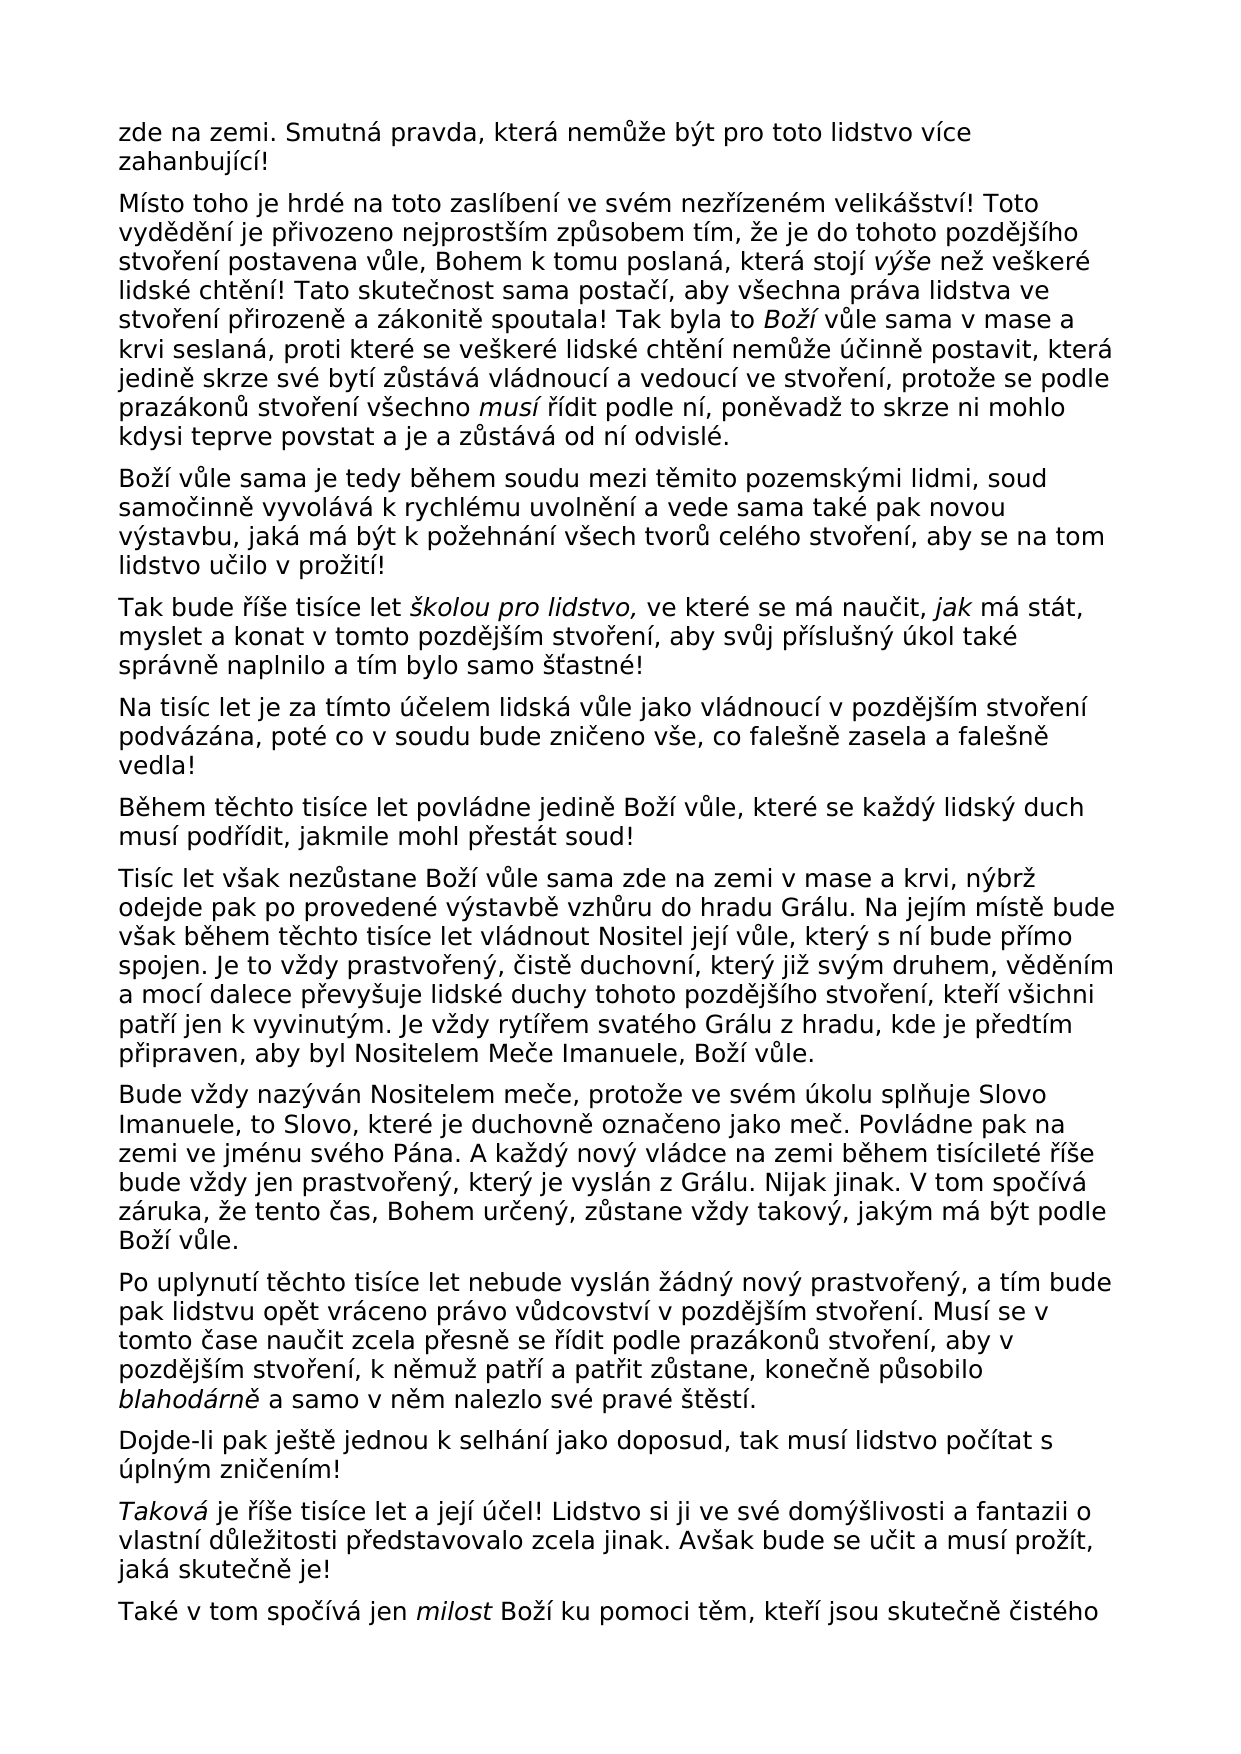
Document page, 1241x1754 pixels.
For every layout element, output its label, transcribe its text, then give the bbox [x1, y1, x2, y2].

text Tak bude říše tisíce let školou pro lidstvo, ve které se má naučit, jak má stát, myslet a konat v tomto pozdějším stvoření, aby svůj příslušný úkol také správně naplnilo a tím bylo samo šťastné! [118, 593, 1122, 681]
text Tisíc let však nezůstane Boží vůle sama zde na zemi v mase a krvi, nýbrž odejde pak po provedené výstavbě vzhůru do hradu Grálu. Na jejím místě bude však během těchto tisíce let vládnout Nositel její vůle, který s ní bude přímo spojen. Je to vždy prastvořený, čistě duchovní, který již svým druhem, věděním a mocí dalece převyšuje lidské duchy tohoto pozdějšího stvoření, kteří všichni patří jen k vyvinutým. Je vždy rytířem svatého Grálu z hradu, kde je předtím připraven, aby byl Nositelem Meče Imanuele, Boží vůle. [118, 864, 1122, 1068]
text Na tisíc let je za tímto účelem lidská vůle jako vládnoucí v pozdějším stvoření podvázána, poté co v soudu bude zničeno vše, co falešně zasela a falešně vedla! [118, 693, 1122, 781]
text Místo toho je hrdé na toto zaslíbení ve svém nezřízeném velikášství! Toto vydědění je přivozeno nejprostším způsobem tím, že je do tohoto pozdějšího stvoření postavena vůle, Bohem k tomu poslaná, která stojí výše než veškeré lidské chtění! Tato skutečnost sama postačí, aby všechna práva lidstva ve stvoření přirozeně a zákonitě spoutala! Tak byla to Boží vůle sama v mase a krvi seslaná, proti které se veškeré lidské chtění nemůže účinně postavit, která jedině skrze své bytí zůstává vládnoucí a vedoucí ve stvoření, protože se podle prazákonů stvoření všechno musí řídit podle ní, poněvadž to skrze ni mohlo kdysi teprve povstat a je a zůstává od ní odvislé. [118, 189, 1122, 451]
text Po uplynutí těchto tisíce let nebude vyslán žádný nový prastvořený, a tím bude pak lidstvu opět vráceno právo vůdcovství v pozdějším stvoření. Musí se v tomto čase naučit zcela přesně se řídit podle prazákonů stvoření, aby v pozdějším stvoření, k němuž patří a patřit zůstane, konečně působilo blahodárně a samo v něm nalezlo své pravé štěstí. [118, 1268, 1122, 1414]
text Bude vždy nazýván Nositelem meče, protože ve svém úkolu splňuje Slovo Imanuele, to Slovo, které je duchovně označeno jako meč. Povládne pak na zemi ve jménu svého Pána. A každý nový vládce na zemi během tisícileté říše bude vždy jen prastvořený, který je vyslán z Grálu. Nijak jinak. V tom spočívá záruka, že tento čas, Bohem určený, zůstane vždy takový, jakým má být podle Boží vůle. [118, 1081, 1122, 1256]
text Taková je říše tisíce let a její účel! Lidstvo si ji ve své domýšlivosti a fantazii o vlastní důležitosti představovalo zcela jinak. Avšak bude se učit a musí prožít, jaká skutečně je! [118, 1497, 1122, 1585]
text Také v tom spočívá jen milost Boží ku pomoci těm, kteří jsou skutečně čistého [118, 1597, 1122, 1626]
text Boží vůle sama je tedy během soudu mezi těmito pozemskými lidmi, soud samočinně vyvolává k rychlému uvolnění a vede sama také pak novou výstavbu, jaká má být k požehnání všech tvorů celého stvoření, aby se na tom lidstvo učilo v prožití! [118, 464, 1122, 581]
text Dojde-li pak ještě jednou k selhání jako doposud, tak musí lidstvo počítat s úplným zničením! [118, 1426, 1122, 1485]
text Během těchto tisíce let povládne jedině Boží vůle, které se každý lidský duch musí podřídit, jakmile mohl přestát soud! [118, 793, 1122, 851]
text zde na zemi. Smutná pravda, která nemůže být pro toto lidstvo více zahanbující! [118, 118, 1122, 176]
